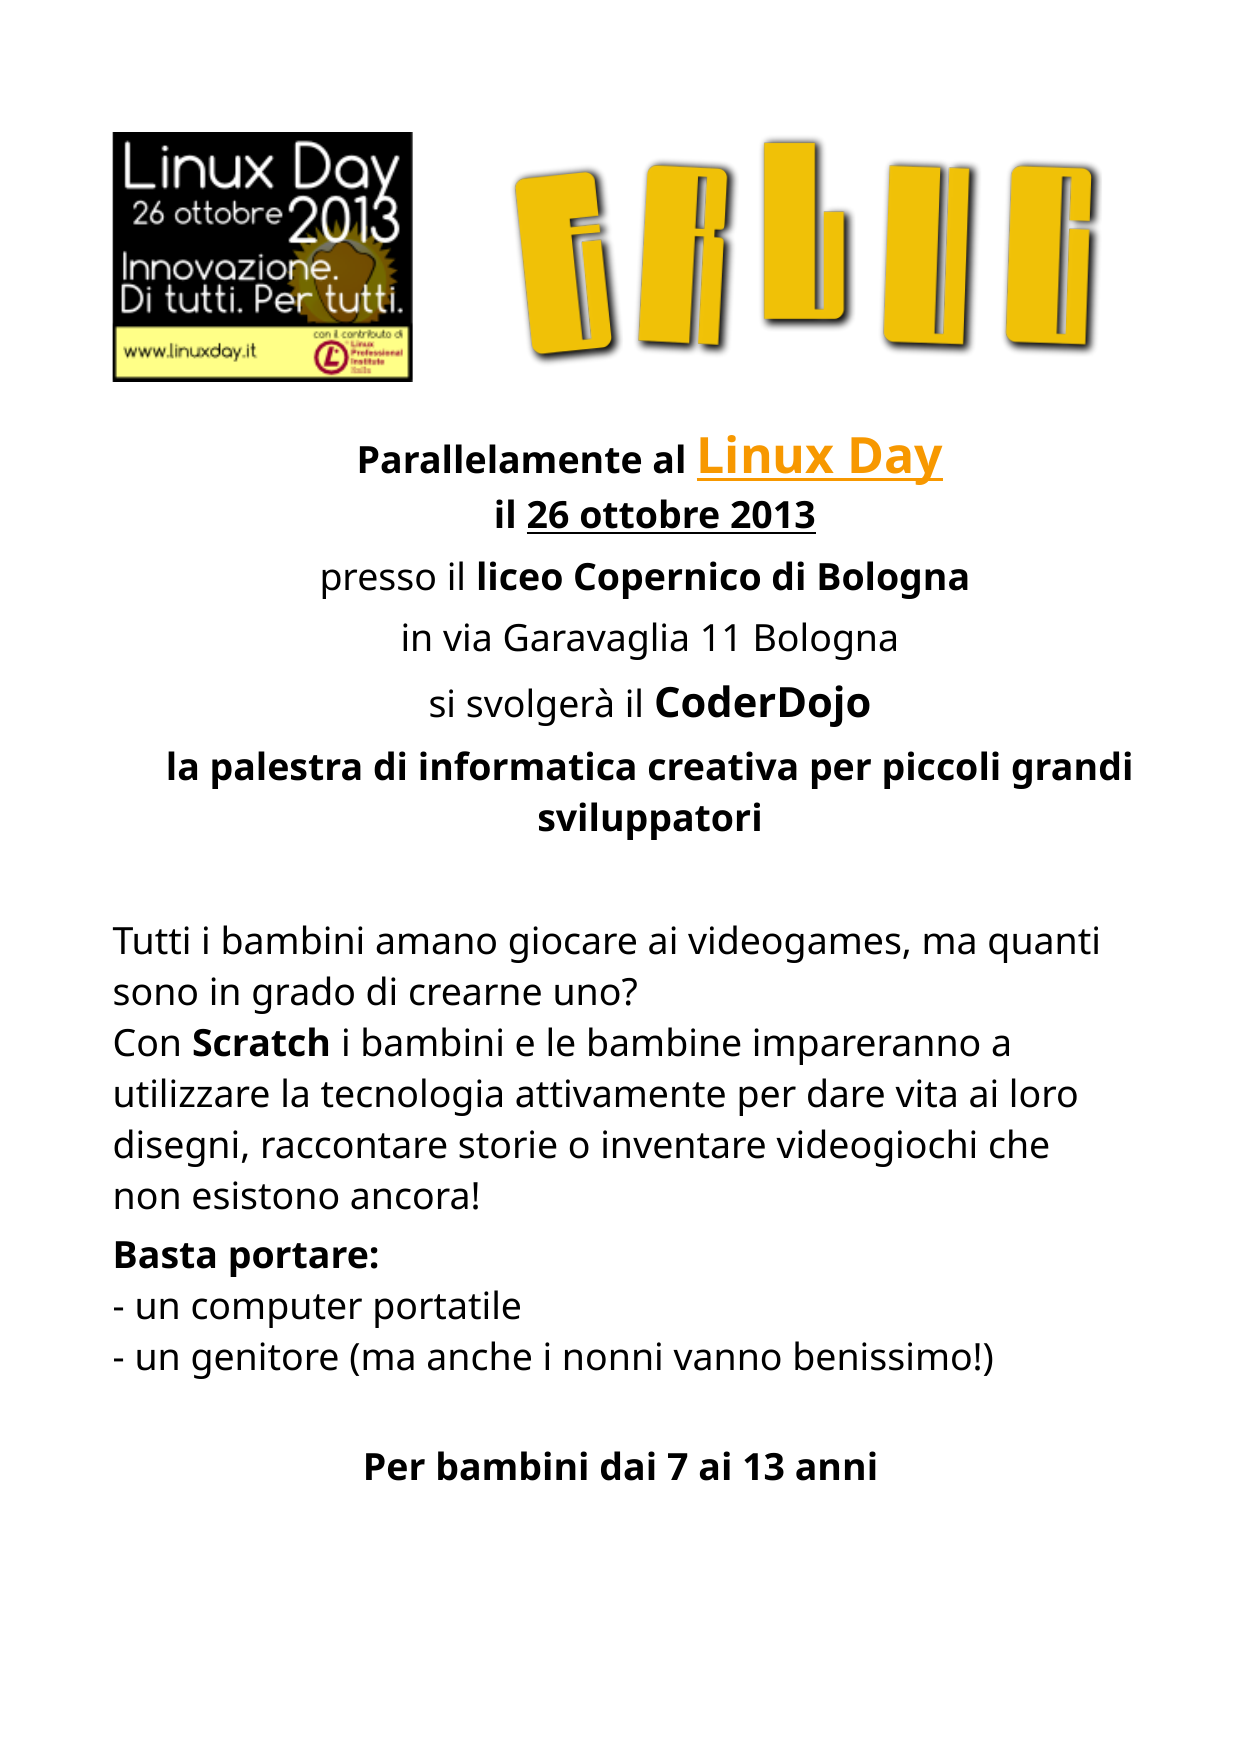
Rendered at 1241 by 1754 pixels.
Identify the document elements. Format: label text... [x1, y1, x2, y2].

text Basta portare: - un computer portatile - un genitore (ma anche i nonni vanno benissimo!) [112, 1228, 1128, 1381]
text la palestra di informatica creativa per piccoli grandi sviluppatori [112, 740, 1187, 842]
text si svolgerà il CoderDojo [112, 673, 1187, 729]
text Per bambini dai 7 ai 13 anni [112, 1389, 1128, 1491]
text presso il liceo Copernico di Bologna [112, 550, 1187, 601]
text Tutti i bambini amano giocare ai videogames, ma quanti sono in grado di crearne uno? Con Scratch i bambini e le bambine impareranno a utilizzare la tecnologia attivamente per dare vita ai loro disegni, raccontare storie o inventare videogiochi che non esistono ancora! [112, 914, 1128, 1220]
picture [112, 132, 413, 382]
picture [495, 132, 1103, 375]
subtitle Parallelamente al Linux Day il 26 ottobre 2013 [112, 142, 1187, 539]
text in via Garavaglia 11 Bologna [112, 611, 1187, 662]
